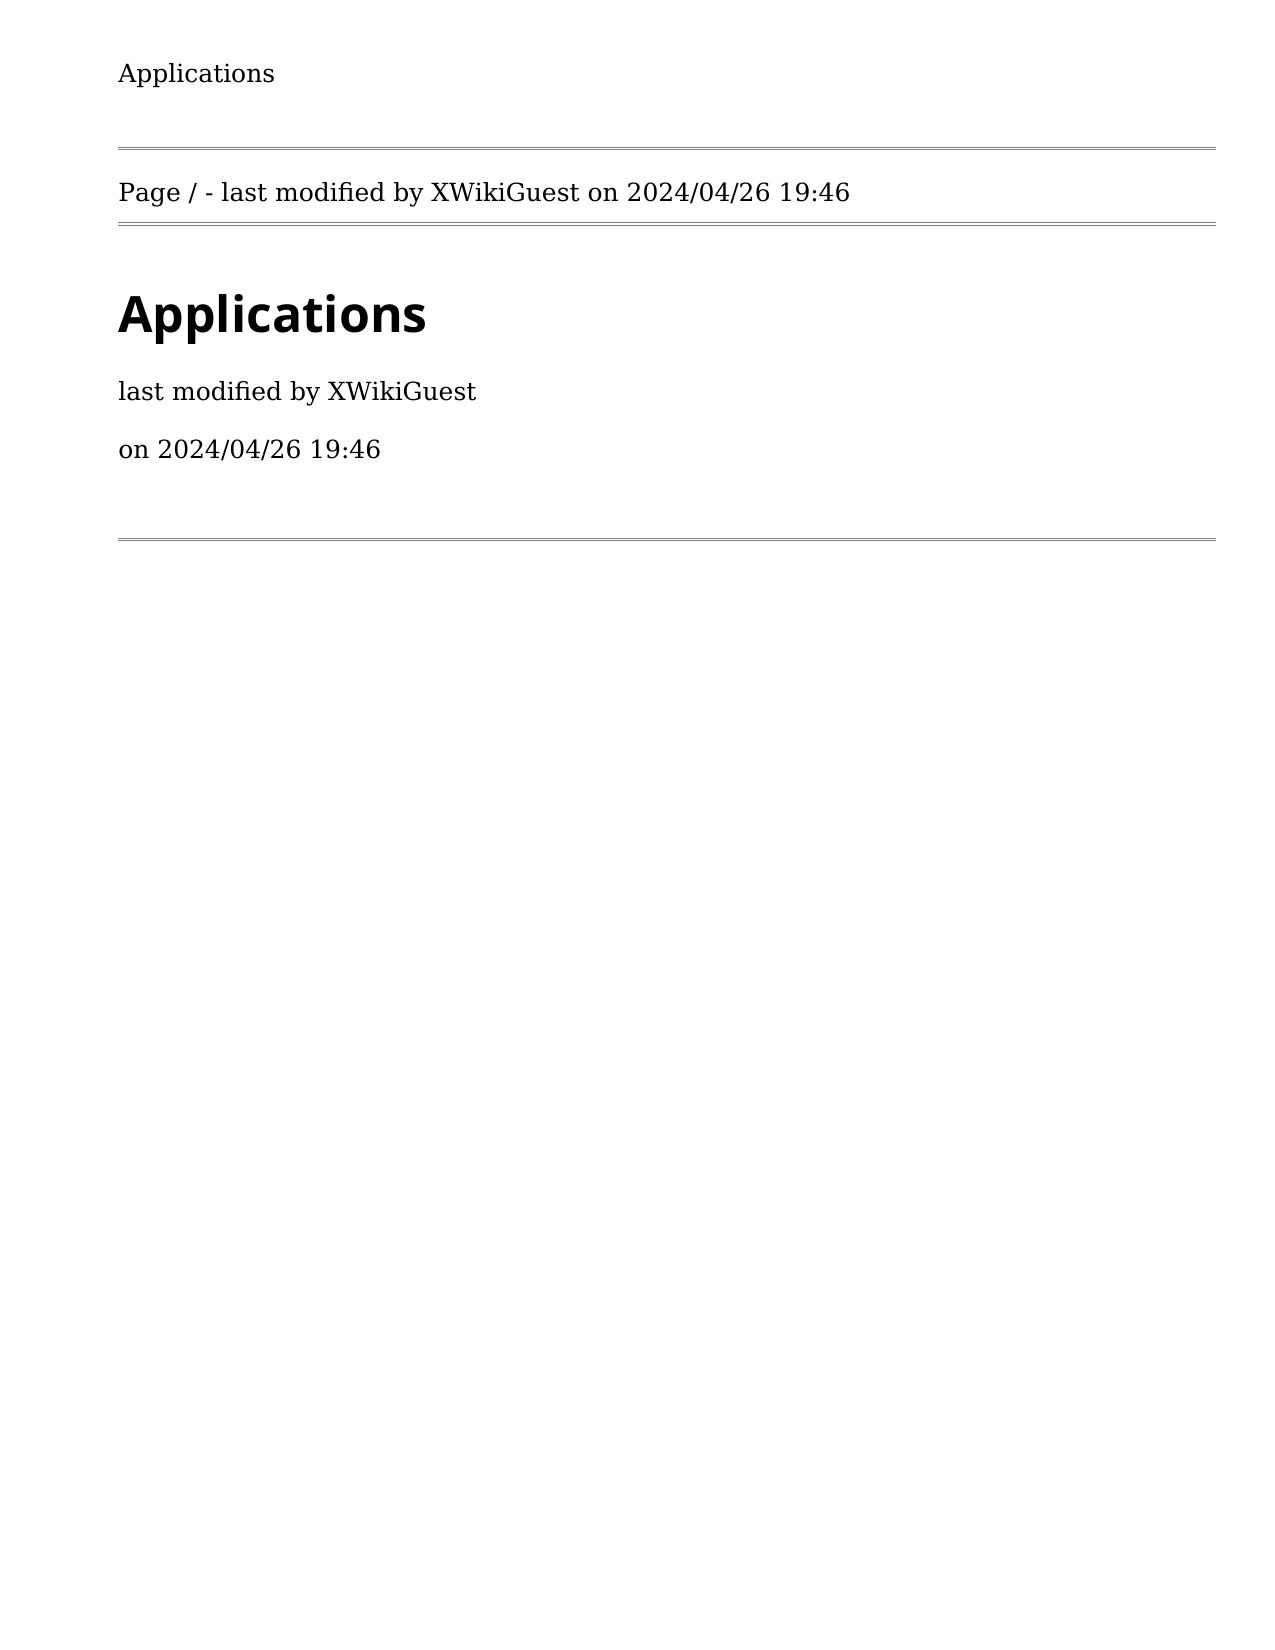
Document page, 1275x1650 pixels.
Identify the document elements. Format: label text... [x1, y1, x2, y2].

text Page / - last modified by XWikiGuest on 2024/04/26 19:46 [118, 179, 1216, 208]
text on 2024/04/26 19:46 [118, 435, 1216, 464]
text Applications [118, 59, 1216, 88]
subtitle Applications [118, 279, 1216, 347]
text last modified by XWikiGuest [118, 377, 1216, 406]
